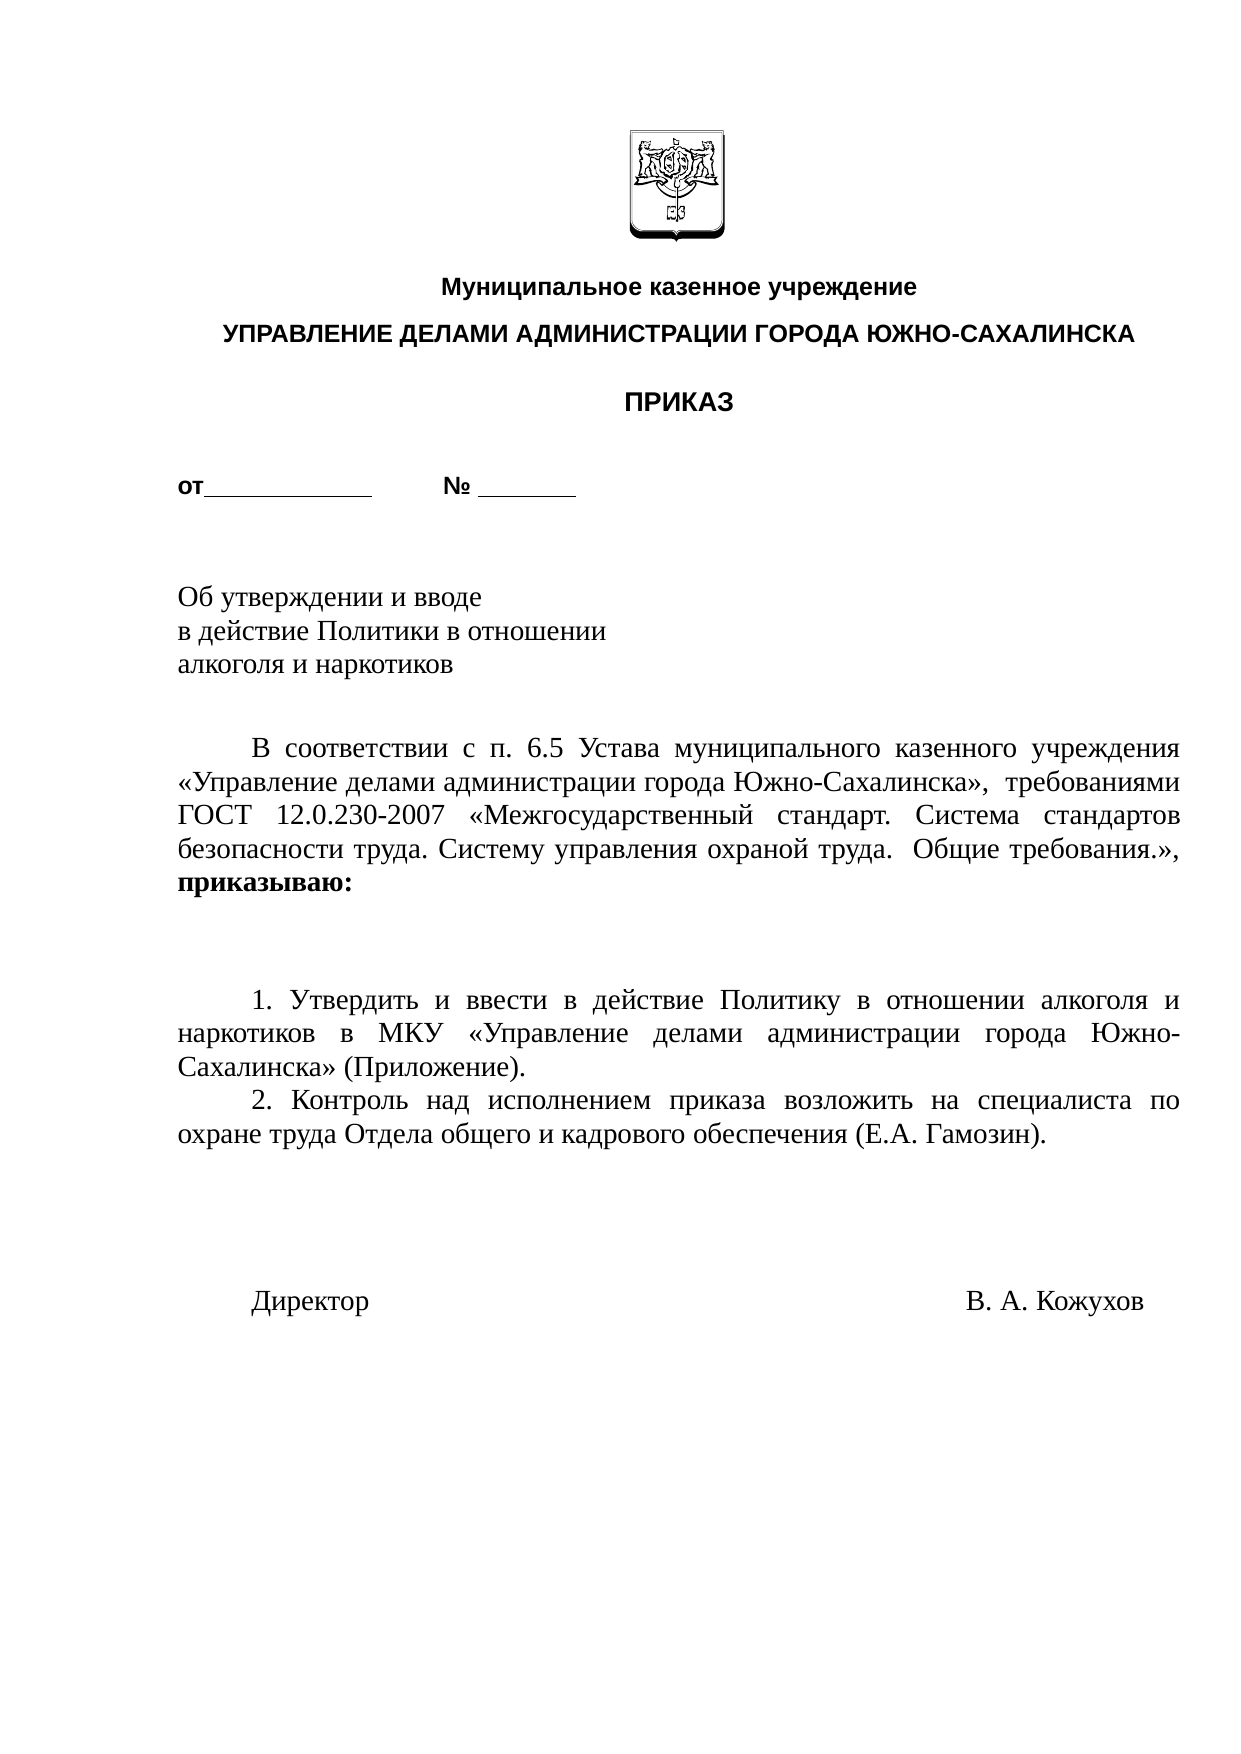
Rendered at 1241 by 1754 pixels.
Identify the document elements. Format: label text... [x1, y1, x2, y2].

text от № [177, 467, 1181, 501]
text УПРАВЛЕНИЕ ДЕЛАМИ АДМИНИСТРАЦИИ ГОРОДА ЮЖНО-САХАЛИНСКА [177, 319, 1181, 348]
text Об утверждении и вводе [177, 580, 1181, 613]
text 1. Утвердить и ввести в действие Политику в отношении алкоголя и наркотиков в МКУ «Управление делами администрации города Южно-Сахалинска» (Приложение). [177, 982, 1181, 1083]
text алкоголя и наркотиков [177, 647, 1181, 680]
text Муниципальное казенное учреждение [177, 272, 1181, 301]
text 2. Контроль над исполнением приказа возложить на специалиста по охране труда Отдела общего и кадрового обеспечения (Е.А. Гамозин). [177, 1083, 1181, 1150]
text Директор В. А. Кожухов [177, 1284, 1181, 1317]
text в действие Политики в отношении [177, 613, 1181, 647]
text ПРИКАЗ [177, 386, 1181, 417]
text В соответствии с п. 6.5 Устава муниципального казенного учреждения «Управление делами администрации города Южно-Сахалинска», требованиями ГОСТ 12.0.230-2007 «Межгосударственный стандарт. Система стандартов безопасности труда. Систему управления охраной труда. Общие требования.», приказываю: [177, 731, 1181, 898]
